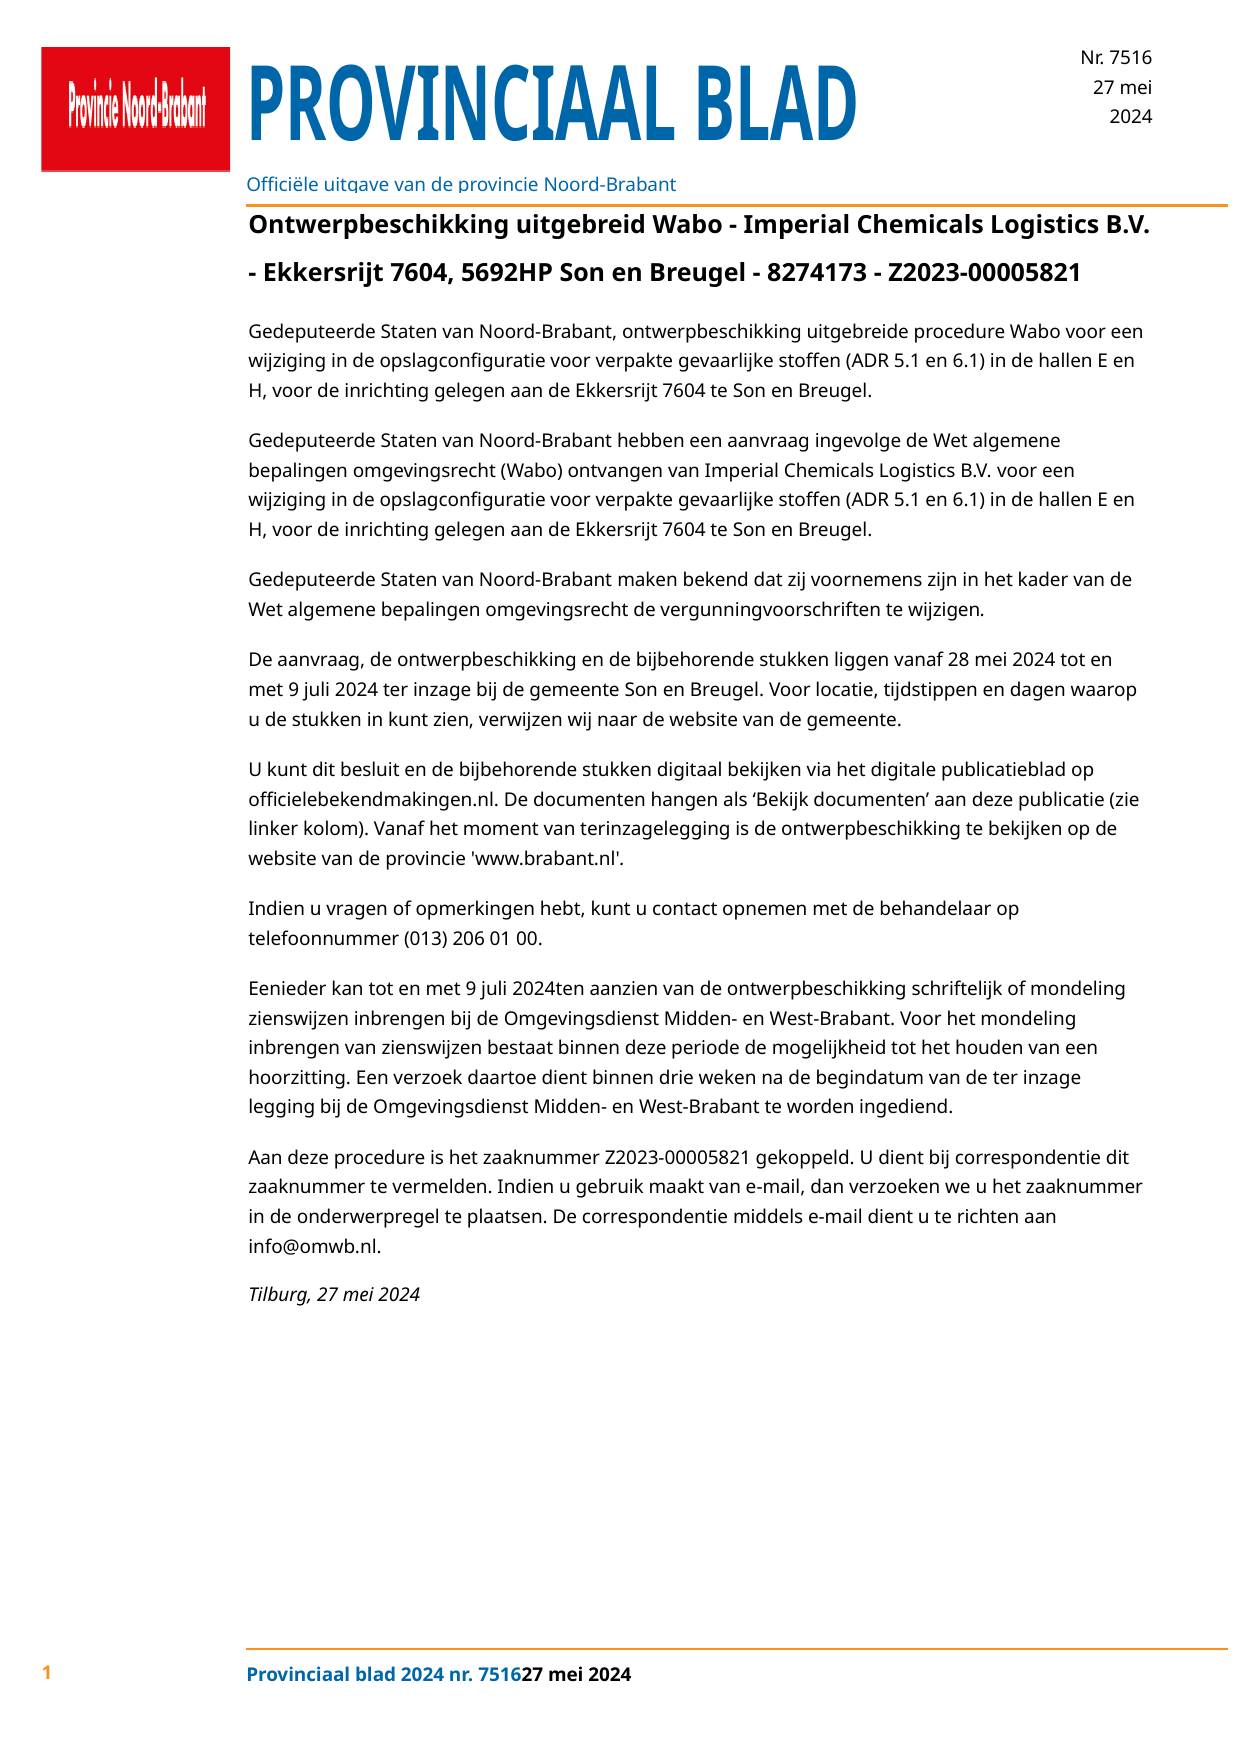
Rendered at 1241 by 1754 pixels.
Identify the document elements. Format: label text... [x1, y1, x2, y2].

text U kunt dit besluit en de bijbehorende stukken digitaal bekijken via het digitale publicatieblad op officielebekendmakingen.nl. De documenten hangen als ‘Bekijk documenten’ aan deze publicatie (zie linker kolom). Vanaf het moment van terinzagelegging is de ontwerpbeschikking te bekijken op de website van de provincie 'www.brabant.nl'. [248, 756, 1152, 871]
picture [41, 47, 231, 172]
text Indien u vragen of opmerkingen hebt, kunt u contact opnemen met de behandelaar op telefoonnummer (013) 206 01 00. [248, 895, 1152, 951]
text Gedeputeerde Staten van Noord-Brabant maken bekend dat zij voornemens zijn in het kader van de Wet algemene bepalingen omgevingsrecht de vergunningvoorschriften te wijzigen. [248, 567, 1152, 622]
text Eenieder kan tot en met 9 juli 2024ten aanzien van de ontwerpbeschikking schriftelijk of mondeling zienswijzen inbrengen bij de Omgevingsdienst Midden- en West-Brabant. Voor het mondeling inbrengen van zienswijzen bestaat binnen deze periode de mogelijkheid tot het houden van een hoorzitting. Een verzoek daartoe dient binnen drie weken na de begindatum van de ter inzage legging bij de Omgevingsdienst Midden- en West-Brabant te worden ingediend. [248, 975, 1152, 1119]
text Aan deze procedure is het zaaknummer Z2023-00005821 gekoppeld. U dient bij correspondentie dit zaaknummer te vermelden. Indien u gebruik maakt van e-mail, dan verzoeken we u het zaaknummer in de onderwerpregel te plaatsen. De correspondentie middels e-mail dient u te richten aan info@omwb.nl. [248, 1144, 1152, 1259]
text Tilburg, 27 mei 2024 [248, 1281, 1152, 1306]
text Gedeputeerde Staten van Noord-Brabant, ontwerpbeschikking uitgebreide procedure Wabo voor een wijziging in de opslagconfiguratie voor verpakte gevaarlijke stoffen (ADR 5.1 en 6.1) in de hallen E en H, voor de inrichting gelegen aan de Ekkersrijt 7604 te Son en Breugel. [248, 318, 1152, 403]
text Gedeputeerde Staten van Noord-Brabant hebben een aanvraag ingevolge de Wet algemene bepalingen omgevingsrecht (Wabo) ontvangen van Imperial Chemicals Logistics B.V. voor een wijziging in de opslagconfiguratie voor verpakte gevaarlijke stoffen (ADR 5.1 en 6.1) in de hallen E en H, voor de inrichting gelegen aan de Ekkersrijt 7604 te Son en Breugel. [248, 427, 1152, 542]
text Ontwerpbeschikking uitgebreid Wabo - Imperial Chemicals Logistics B.V. - Ekkersrijt 7604, 5692HP Son en Breugel - 8274173 - Z2023-00005821 [248, 207, 1152, 288]
text De aanvraag, de ontwerpbeschikking en de bijbehorende stukken liggen vanaf 28 mei 2024 tot en met 9 juli 2024 ter inzage bij de gemeente Son en Breugel. Voor locatie, tijdstippen en dagen waarop u de stukken in kunt zien, verwijzen wij naar de website van de gemeente. [248, 647, 1152, 732]
